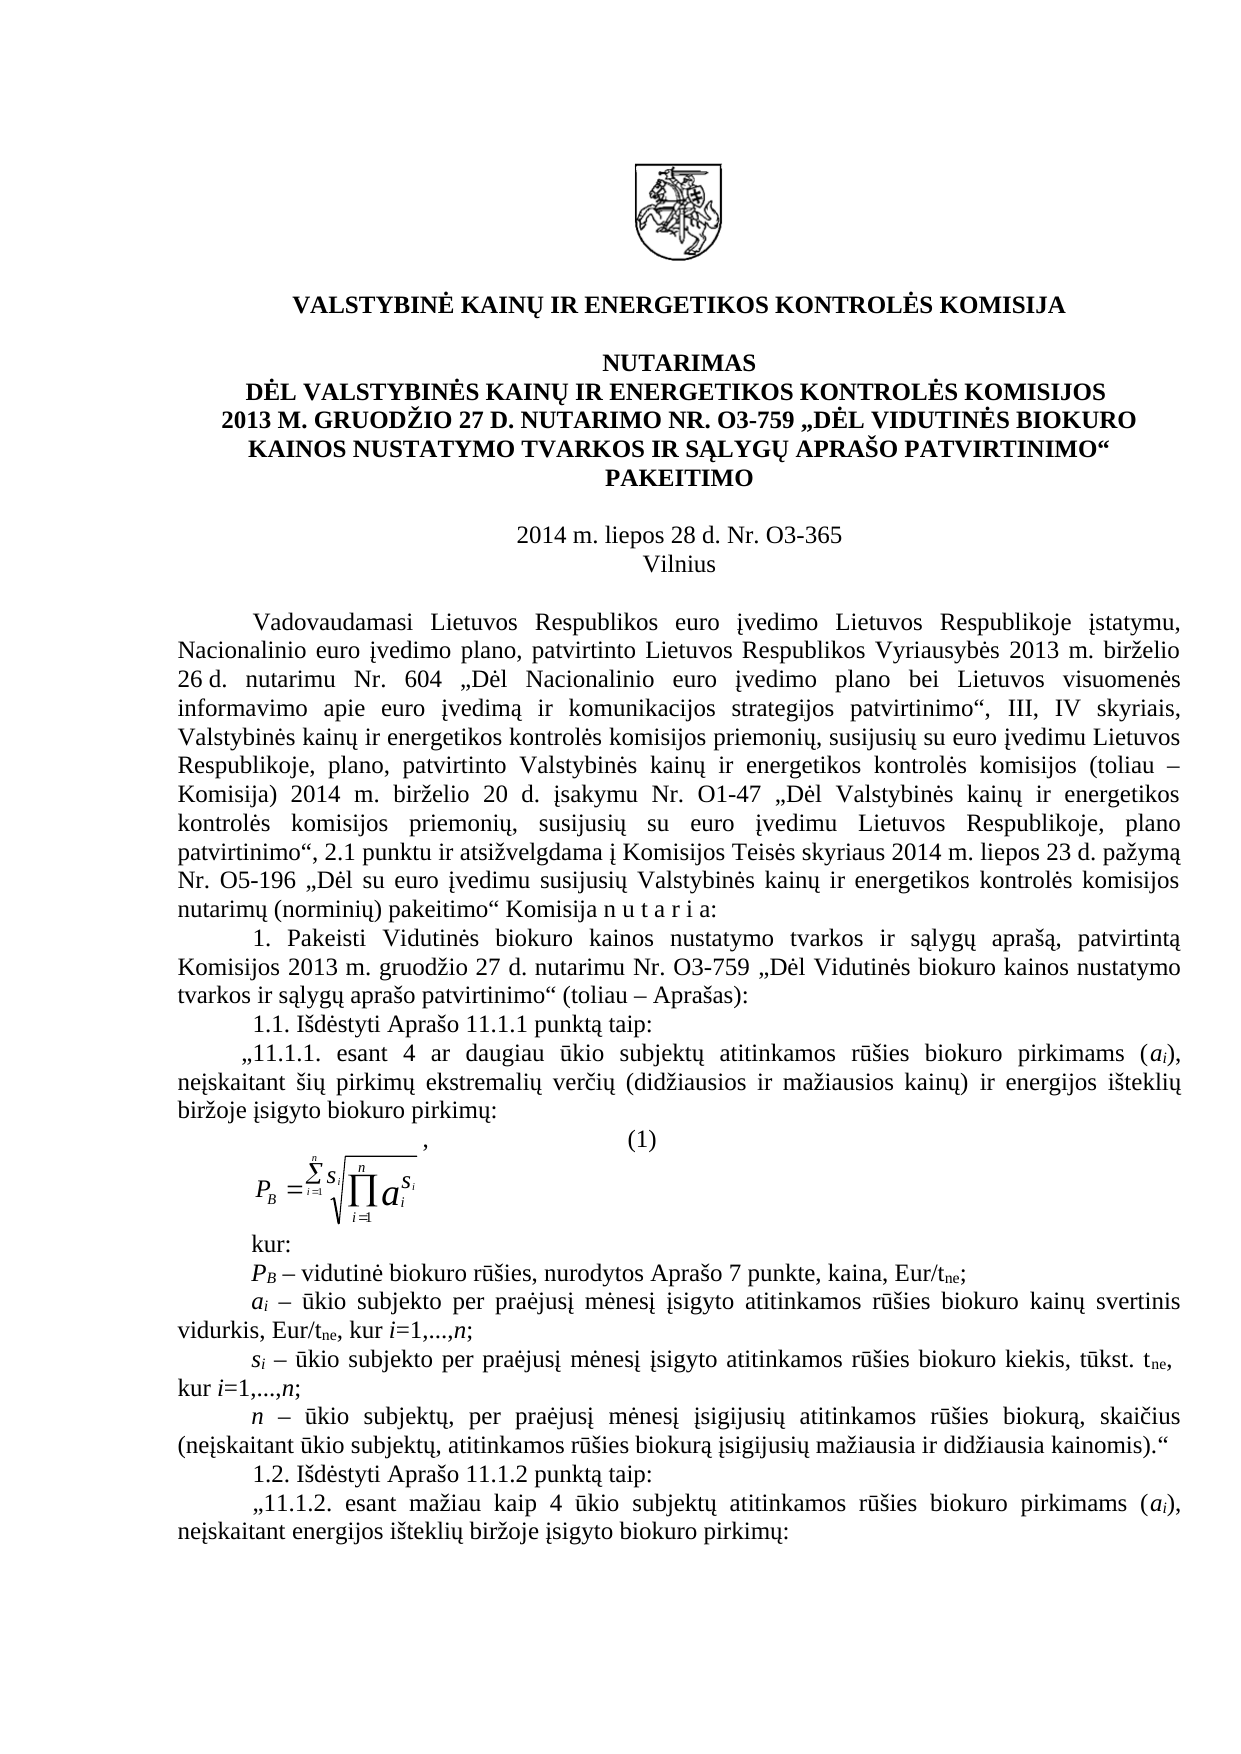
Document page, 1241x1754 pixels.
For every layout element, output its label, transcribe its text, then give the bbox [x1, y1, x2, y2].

text 1. Pakeisti Vidutinės biokuro kainos nustatymo tvarkos ir sąlygų aprašą, patvirtintą Komisijos 2013 m. gruodžio 27 d. nutarimu Nr. O3-759 „Dėl Vidutinės biokuro kainos nustatymo tvarkos ir sąlygų aprašo patvirtinimo“ (toliau – Aprašas): [177, 923, 1181, 1009]
text 1.1. Išdėstyti Aprašo 11.1.1 punktą taip: [177, 1009, 1181, 1038]
text Vadovaudamasi Lietuvos Respublikos euro įvedimo Lietuvos Respublikoje įstatymu, Nacionalinio euro įvedimo plano, patvirtinto Lietuvos Respublikos Vyriausybės 2013 m. birželio 26 d. nutarimu Nr. 604 „Dėl Nacionalinio euro įvedimo plano bei Lietuvos visuomenės informavimo apie euro įvedimą ir komunikacijos strategijos patvirtinimo“, III, IV skyriais, Valstybinės kainų ir energetikos kontrolės komisijos priemonių, susijusių su euro įvedimu Lietuvos Respublikoje, plano, patvirtinto Valstybinės kainų ir energetikos kontrolės komisijos (toliau – Komisija) 2014 m. birželio 20 d. įsakymu Nr. O1-47 „Dėl Valstybinės kainų ir energetikos kontrolės komisijos priemonių, susijusių su euro įvedimu Lietuvos Respublikoje, plano patvirtinimo“, 2.1 punktu ir atsižvelgdama į Komisijos Teisės skyriaus 2014 m. liepos 23 d. pažymą Nr. O5-196 „Dėl su euro įvedimu susijusių Valstybinės kainų ir energetikos kontrolės komisijos nutarimų (norminių) pakeitimo“ Komisija n u t a r i a: [177, 607, 1181, 923]
text kur: [177, 1229, 1181, 1258]
text NUTARIMAS [177, 348, 1181, 377]
text 1.2. Išdėstyti Aprašo 11.1.2 punktą taip: [177, 1459, 1181, 1488]
text ai – ūkio subjekto per praėjusį mėnesį įsigyto atitinkamos rūšies biokuro kainų svertinis vidurkis, Eur/tne, kur i=1,...,n; [177, 1286, 1181, 1344]
text vALSTYBINĖ KAINŲ IR ENERGETIKOS KONTROLĖS KOMISIJA [177, 290, 1181, 319]
text 2014 m. liepos 28 d. Nr. O3-365 [177, 520, 1181, 549]
text DĖL valstybinės kainų ir energetikos kontrolės komisijos 2013 m. gruodžio 27 d. NUTARIMO Nr. O3-759 „DĖL vidutinės biokuro kainos nustatymo tvarkos ir sąlygų aprašo patvirtinimo“ pakeitimo [177, 377, 1181, 492]
text „11.1.2. esant mažiau kaip 4 ūkio subjektų atitinkamos rūšies biokuro pirkimams (ai), neįskaitant energijos išteklių biržoje įsigyto biokuro pirkimų: [177, 1488, 1181, 1545]
text , (1) [177, 1124, 1181, 1229]
text „11.1.1. esant 4 ar daugiau ūkio subjektų atitinkamos rūšies biokuro pirkimams (ai), neįskaitant šių pirkimų ekstremalių verčių (didžiausios ir mažiausios kainų) ir energijos išteklių biržoje įsigyto biokuro pirkimų: [177, 1038, 1181, 1124]
text n – ūkio subjektų, per praėjusį mėnesį įsigijusių atitinkamos rūšies biokurą, skaičius (neįskaitant ūkio subjektų, atitinkamos rūšies biokurą įsigijusių mažiausia ir didžiausia kainomis).“ [177, 1401, 1181, 1459]
text PB – vidutinė biokuro rūšies, nurodytos Aprašo 7 punkte, kaina, Eur/tne; [177, 1258, 1181, 1286]
text Vilnius [177, 549, 1181, 578]
text si – ūkio subjekto per praėjusį mėnesį įsigyto atitinkamos rūšies biokuro kiekis, tūkst. tne, kur i=1,...,n; [177, 1344, 1181, 1401]
